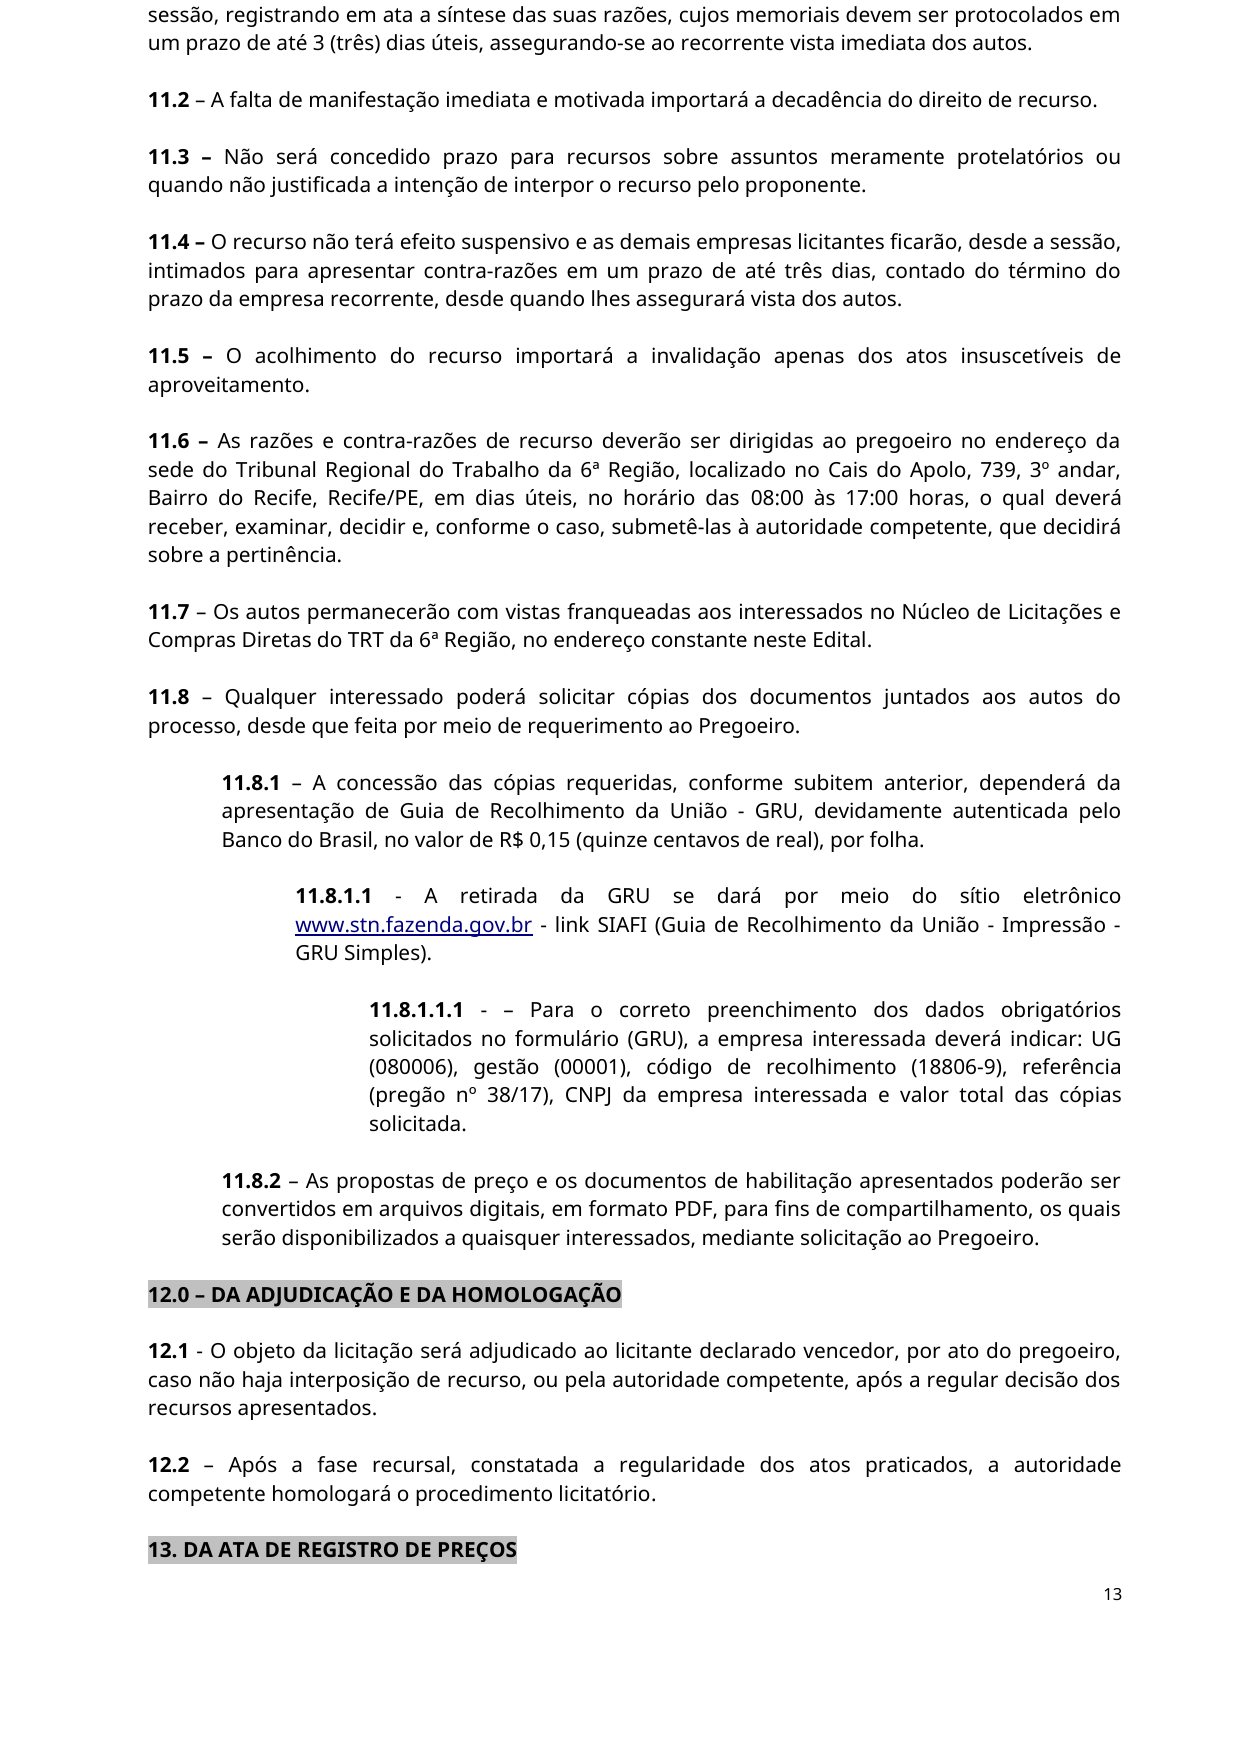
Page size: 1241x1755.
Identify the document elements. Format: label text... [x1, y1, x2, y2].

text 11.2 – A falta de manifestação imediata e motivada importará a decadência do direito de recurso. [148, 85, 1122, 114]
text 11.8.2 – As propostas de preço e os documentos de habilitação apresentados poderão ser convertidos em arquivos digitais, em formato PDF, para fins de compartilhamento, os quais serão disponibilizados a quaisquer interessados, mediante solicitação ao Pregoeiro. [221, 1166, 1122, 1251]
text 11.6 – As razões e contra-razões de recurso deverão ser dirigidas ao pregoeiro no endereço da sede do Tribunal Regional do Trabalho da 6ª Região, localizado no Cais do Apolo, 739, 3º andar, Bairro do Recife, Recife/PE, em dias úteis, no horário das 08:00 às 17:00 horas, o qual deverá receber, examinar, decidir e, conforme o caso, submetê-las à autoridade competente, que decidirá sobre a pertinência. [148, 427, 1122, 569]
text 12.1 - O objeto da licitação será adjudicado ao licitante declarado vencedor, por ato do pregoeiro, caso não haja interposição de recurso, ou pela autoridade competente, após a regular decisão dos recursos apresentados. [148, 1337, 1122, 1422]
text 12.2 – Após a fase recursal, constatada a regularidade dos atos praticados, a autoridade competente homologará o procedimento licitatório. [148, 1450, 1122, 1507]
text 11.8.1.1.1 - – Para o correto preenchimento dos dados obrigatórios solicitados no formulário (GRU), a empresa interessada deverá indicar: UG (080006), gestão (00001), código de recolhimento (18806-9), referência (pregão nº 38/17), CNPJ da empresa interessada e valor total das cópias solicitada. [369, 995, 1122, 1137]
text 11.8.1.1 - A retirada da GRU se dará por meio do sítio eletrônico www.stn.fazenda.gov.br - link SIAFI (Guia de Recolhimento da União - Impressão - GRU Simples). [295, 882, 1122, 967]
text 11.8 – Qualquer interessado poderá solicitar cópias dos documentos juntados aos autos do processo, desde que feita por meio de requerimento ao Pregoeiro. [148, 682, 1122, 739]
text 11.7 – Os autos permanecerão com vistas franqueadas aos interessados no Núcleo de Licitações e Compras Diretas do TRT da 6ª Região, no endereço constante neste Edital. [148, 597, 1122, 654]
text 11.3 – Não será concedido prazo para recursos sobre assuntos meramente protelatórios ou quando não justificada a intenção de interpor o recurso pelo proponente. [148, 142, 1122, 199]
text 13. DA ATA DE REGISTRO DE PREÇOS [148, 1536, 1122, 1564]
text 11.5 – O acolhimento do recurso importará a invalidação apenas dos atos insuscetíveis de aproveitamento. [148, 341, 1122, 398]
text sessão, registrando em ata a síntese das suas razões, cujos memoriais devem ser protocolados em um prazo de até 3 (três) dias úteis, assegurando-se ao recorrente vista imediata dos autos. [148, 0, 1122, 57]
text 12.0 – DA ADJUDICAÇÃO E DA HOMOLOGAÇÃO [148, 1280, 1122, 1308]
text 11.8.1 – A concessão das cópias requeridas, conforme subitem anterior, dependerá da apresentação de Guia de Recolhimento da União - GRU, devidamente autenticada pelo Banco do Brasil, no valor de R$ 0,15 (quinze centavos de real), por folha. [221, 768, 1122, 853]
text 11.4 – O recurso não terá efeito suspensivo e as demais empresas licitantes ficarão, desde a sessão, intimados para apresentar contra-razões em um prazo de até três dias, contado do término do prazo da empresa recorrente, desde quando lhes assegurará vista dos autos. [148, 227, 1122, 313]
